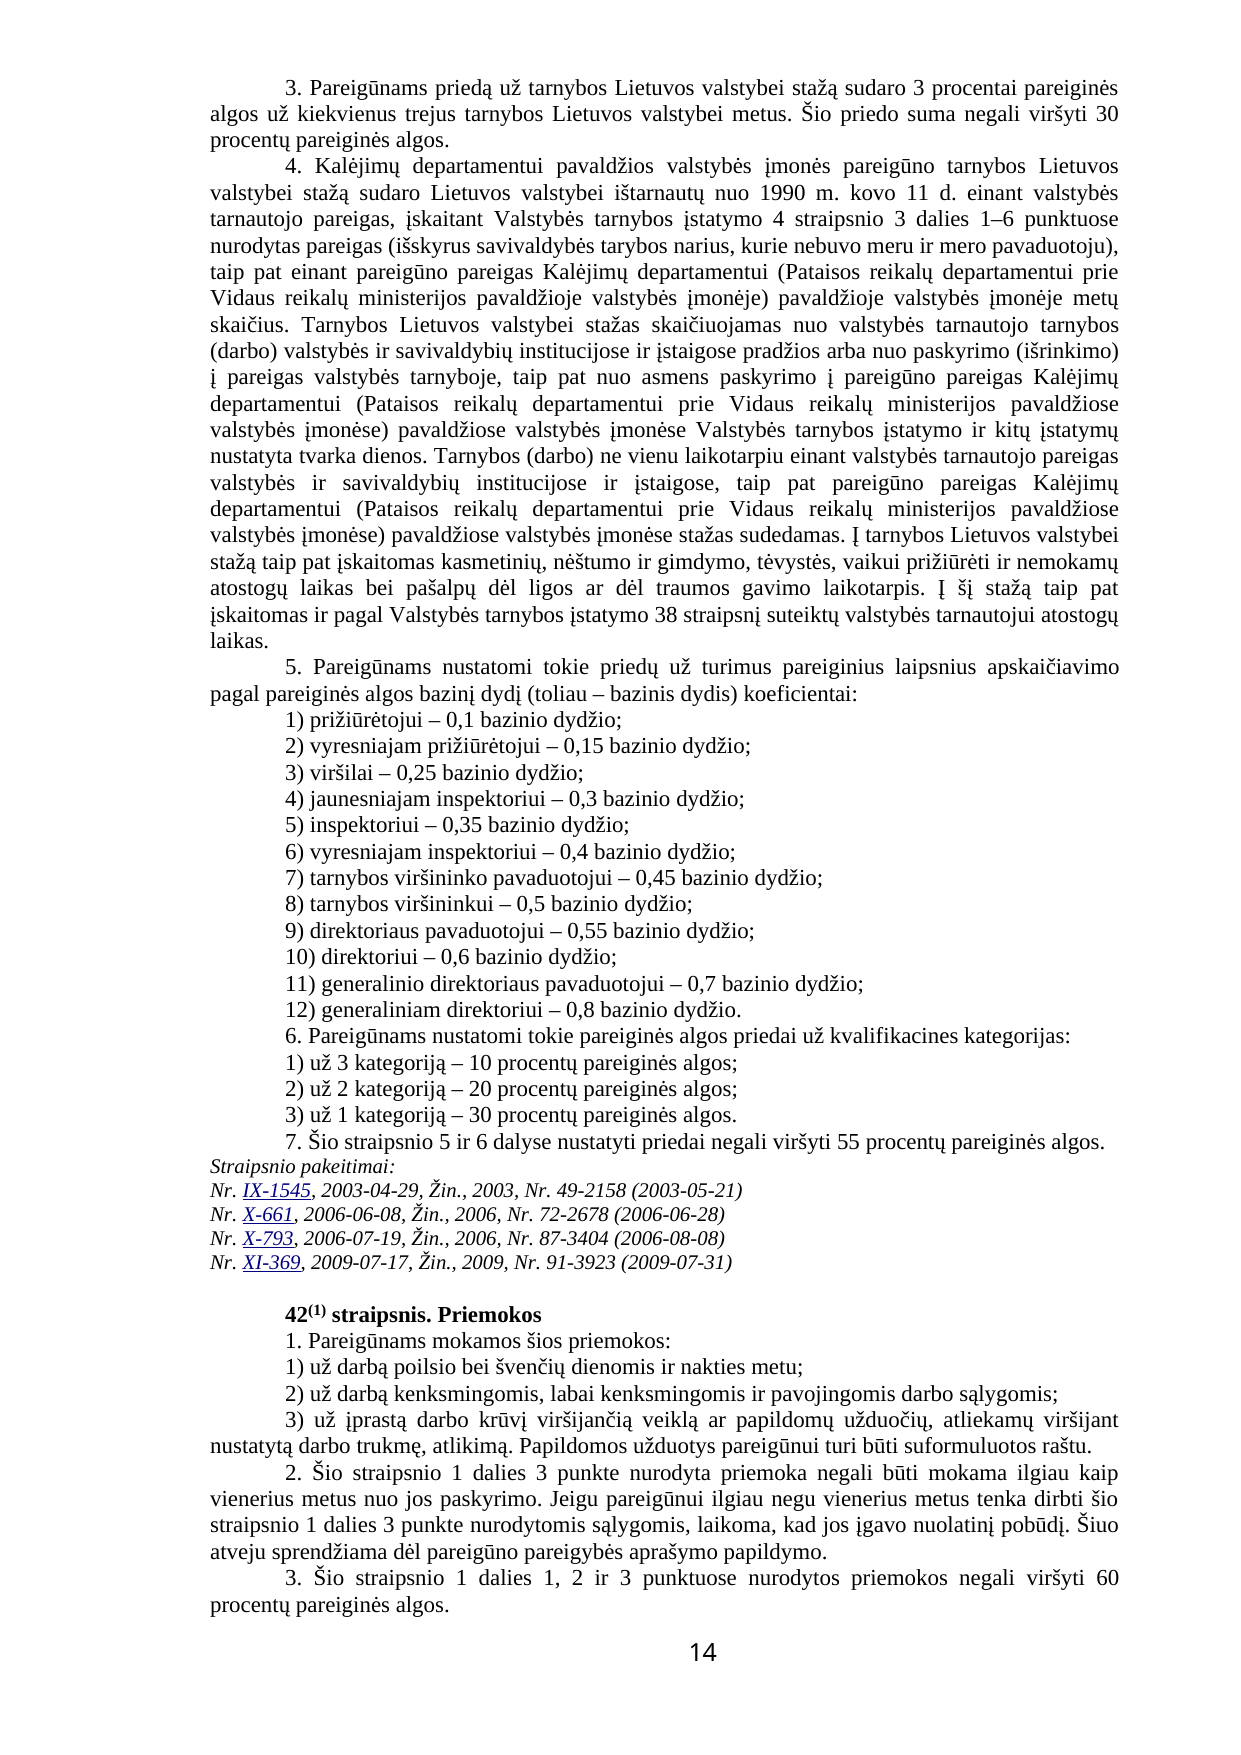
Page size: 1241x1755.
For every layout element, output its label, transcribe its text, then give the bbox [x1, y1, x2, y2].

text 6. Pareigūnams nustatomi tokie pareiginės algos priedai už kvalifikacines kategorijas: [210, 1022, 1120, 1049]
text 1. Pareigūnams mokamos šios priemokos: [210, 1327, 1120, 1353]
text Nr. IX-1545, 2003-04-29, Žin., 2003, Nr. 49-2158 (2003-05-21) [210, 1178, 1120, 1202]
text 7. Šio straipsnio 5 ir 6 dalyse nustatyti priedai negali viršyti 55 procentų pareiginės algos. [210, 1128, 1120, 1154]
text 4) jaunesniajam inspektoriui – 0,3 bazinio dydžio; [210, 785, 1120, 811]
text 8) tarnybos viršininkui – 0,5 bazinio dydžio; [210, 891, 1120, 917]
text 1) už darbą poilsio bei švenčių dienomis ir nakties metu; [210, 1353, 1120, 1380]
text 3) už 1 kategoriją – 30 procentų pareiginės algos. [210, 1101, 1120, 1128]
text Straipsnio pakeitimai: [210, 1154, 1120, 1178]
text 12) generaliniam direktoriui – 0,8 bazinio dydžio. [210, 996, 1120, 1022]
text 1) prižiūrėtojui – 0,1 bazinio dydžio; [210, 706, 1120, 732]
text 2) vyresniajam prižiūrėtojui – 0,15 bazinio dydžio; [210, 732, 1120, 759]
text 10) direktoriui – 0,6 bazinio dydžio; [210, 943, 1120, 969]
text 7) tarnybos viršininko pavaduotojui – 0,45 bazinio dydžio; [210, 864, 1120, 891]
text Nr. X-661, 2006-06-08, Žin., 2006, Nr. 72-2678 (2006-06-28) [210, 1202, 1120, 1226]
text 3) už įprastą darbo krūvį viršijančią veiklą ar papildomų užduočių, atliekamų viršijant nustatytą darbo trukmę, atlikimą. Papildomos užduotys pareigūnui turi būti suformuluotos raštu. [210, 1406, 1120, 1459]
text 6) vyresniajam inspektoriui – 0,4 bazinio dydžio; [210, 838, 1120, 864]
text 5. Pareigūnams nustatomi tokie priedų už turimus pareiginius laipsnius apskaičiavimo pagal pareiginės algos bazinį dydį (toliau – bazinis dydis) koeficientai: [210, 653, 1120, 706]
text 3. Pareigūnams priedą už tarnybos Lietuvos valstybei stažą sudaro 3 procentai pareiginės algos už kiekvienus trejus tarnybos Lietuvos valstybei metus. Šio priedo suma negali viršyti 30 procentų pareiginės algos. [210, 73, 1120, 153]
text 2) už 2 kategoriją – 20 procentų pareiginės algos; [210, 1075, 1120, 1101]
text 4. Kalėjimų departamentui pavaldžios valstybės įmonės pareigūno tarnybos Lietuvos valstybei stažą sudaro Lietuvos valstybei ištarnautų nuo 1990 m. kovo 11 d. einant valstybės tarnautojo pareigas, įskaitant Valstybės tarnybos įstatymo 4 straipsnio 3 dalies 1–6 punktuose nurodytas pareigas (išskyrus savivaldybės tarybos narius, kurie nebuvo meru ir mero pavaduotoju), taip pat einant pareigūno pareigas Kalėjimų departamentui (Pataisos reikalų departamentui prie Vidaus reikalų ministerijos pavaldžioje valstybės įmonėje) pavaldžioje valstybės įmonėje metų skaičius. Tarnybos Lietuvos valstybei stažas skaičiuojamas nuo valstybės tarnautojo tarnybos (darbo) valstybės ir savivaldybių institucijose ir įstaigose pradžios arba nuo paskyrimo (išrinkimo) į pareigas valstybės tarnyboje, taip pat nuo asmens paskyrimo į pareigūno pareigas Kalėjimų departamentui (Pataisos reikalų departamentui prie Vidaus reikalų ministerijos pavaldžiose valstybės įmonėse) pavaldžiose valstybės įmonėse Valstybės tarnybos įstatymo ir kitų įstatymų nustatyta tvarka dienos. Tarnybos (darbo) ne vienu laikotarpiu einant valstybės tarnautojo pareigas valstybės ir savivaldybių institucijose ir įstaigose, taip pat pareigūno pareigas Kalėjimų departamentui (Pataisos reikalų departamentui prie Vidaus reikalų ministerijos pavaldžiose valstybės įmonėse) pavaldžiose valstybės įmonėse stažas sudedamas. Į tarnybos Lietuvos valstybei stažą taip pat įskaitomas kasmetinių, nėštumo ir gimdymo, tėvystės, vaikui prižiūrėti ir nemokamų atostogų laikas bei pašalpų dėl ligos ar dėl traumos gavimo laikotarpis. Į šį stažą taip pat įskaitomas ir pagal Valstybės tarnybos įstatymo 38 straipsnį suteiktų valstybės tarnautojui atostogų laikas. [210, 153, 1120, 653]
text 11) generalinio direktoriaus pavaduotojui – 0,7 bazinio dydžio; [210, 969, 1120, 996]
text Nr. X-793, 2006-07-19, Žin., 2006, Nr. 87-3404 (2006-08-08) [210, 1226, 1120, 1250]
text 1) už 3 kategoriją – 10 procentų pareiginės algos; [210, 1049, 1120, 1075]
text Nr. XI-369, 2009-07-17, Žin., 2009, Nr. 91-3923 (2009-07-31) [210, 1250, 1120, 1274]
text 3. Šio straipsnio 1 dalies 1, 2 ir 3 punktuose nurodytos priemokos negali viršyti 60 procentų pareiginės algos. [210, 1564, 1120, 1617]
text 2. Šio straipsnio 1 dalies 3 punkte nurodyta priemoka negali būti mokama ilgiau kaip vienerius metus nuo jos paskyrimo. Jeigu pareigūnui ilgiau negu vienerius metus tenka dirbti šio straipsnio 1 dalies 3 punkte nurodytomis sąlygomis, laikoma, kad jos įgavo nuolatinį pobūdį. Šiuo atveju sprendžiama dėl pareigūno pareigybės aprašymo papildymo. [210, 1459, 1120, 1564]
text 5) inspektoriui – 0,35 bazinio dydžio; [210, 811, 1120, 838]
text 42(1) straipsnis. Priemokos [210, 1301, 1120, 1327]
text 9) direktoriaus pavaduotojui – 0,55 bazinio dydžio; [210, 917, 1120, 943]
text 2) už darbą kenksmingomis, labai kenksmingomis ir pavojingomis darbo sąlygomis; [210, 1380, 1120, 1406]
text 3) viršilai – 0,25 bazinio dydžio; [210, 759, 1120, 785]
